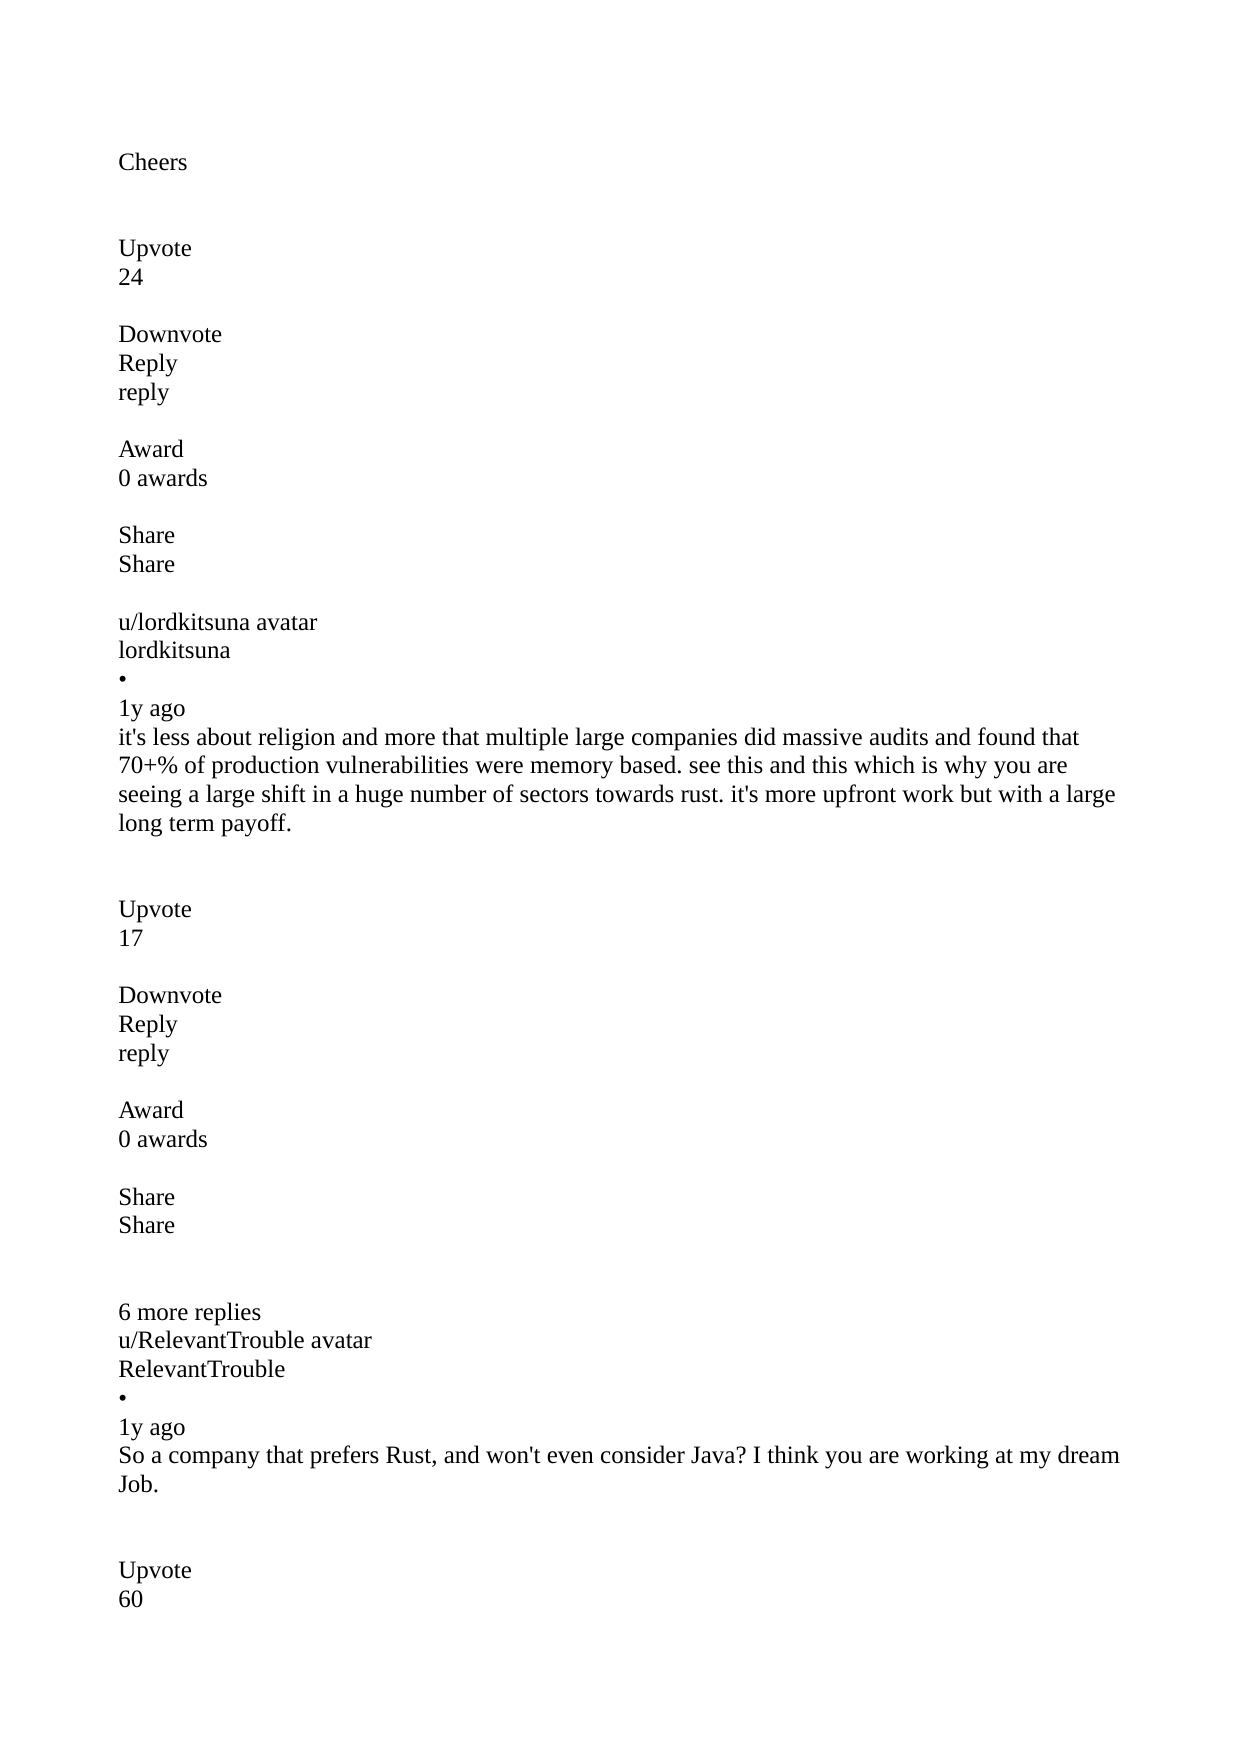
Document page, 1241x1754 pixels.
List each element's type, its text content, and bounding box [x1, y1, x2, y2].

text Reply [118, 1009, 1122, 1038]
text Share [118, 549, 1122, 578]
text • [118, 664, 1122, 693]
text Reply [118, 348, 1122, 377]
text • [118, 1383, 1122, 1412]
text Share [118, 521, 1122, 549]
text Award [118, 1096, 1122, 1124]
text So a company that prefers Rust, and won't even consider Java? I think you are working at my dream Job. [118, 1441, 1122, 1498]
text Downvote [118, 981, 1122, 1009]
text 1y ago [118, 1412, 1122, 1441]
text it's less about religion and more that multiple large companies did massive audits and found that 70+% of production vulnerabilities were memory based. see this and this which is why you are seeing a large shift in a huge number of sectors towards rust. it's more upfront work but with a large long term payoff. [118, 722, 1122, 837]
text Award [118, 434, 1122, 463]
text 60 [118, 1584, 1122, 1613]
text reply [118, 1038, 1122, 1067]
text Share [118, 1211, 1122, 1239]
text Upvote [118, 1556, 1122, 1584]
text 0 awards [118, 463, 1122, 492]
text u/lordkitsuna avatar [118, 607, 1122, 636]
text reply [118, 377, 1122, 406]
text Upvote [118, 233, 1122, 262]
text u/RelevantTrouble avatar [118, 1326, 1122, 1354]
text Share [118, 1182, 1122, 1211]
text lordkitsuna [118, 636, 1122, 664]
text Downvote [118, 319, 1122, 348]
text Upvote [118, 894, 1122, 923]
text 1y ago [118, 693, 1122, 722]
text Cheers [118, 147, 1122, 176]
text RelevantTrouble [118, 1354, 1122, 1383]
text 0 awards [118, 1124, 1122, 1153]
text 6 more replies [118, 1297, 1122, 1326]
text 17 [118, 923, 1122, 952]
text 24 [118, 262, 1122, 291]
